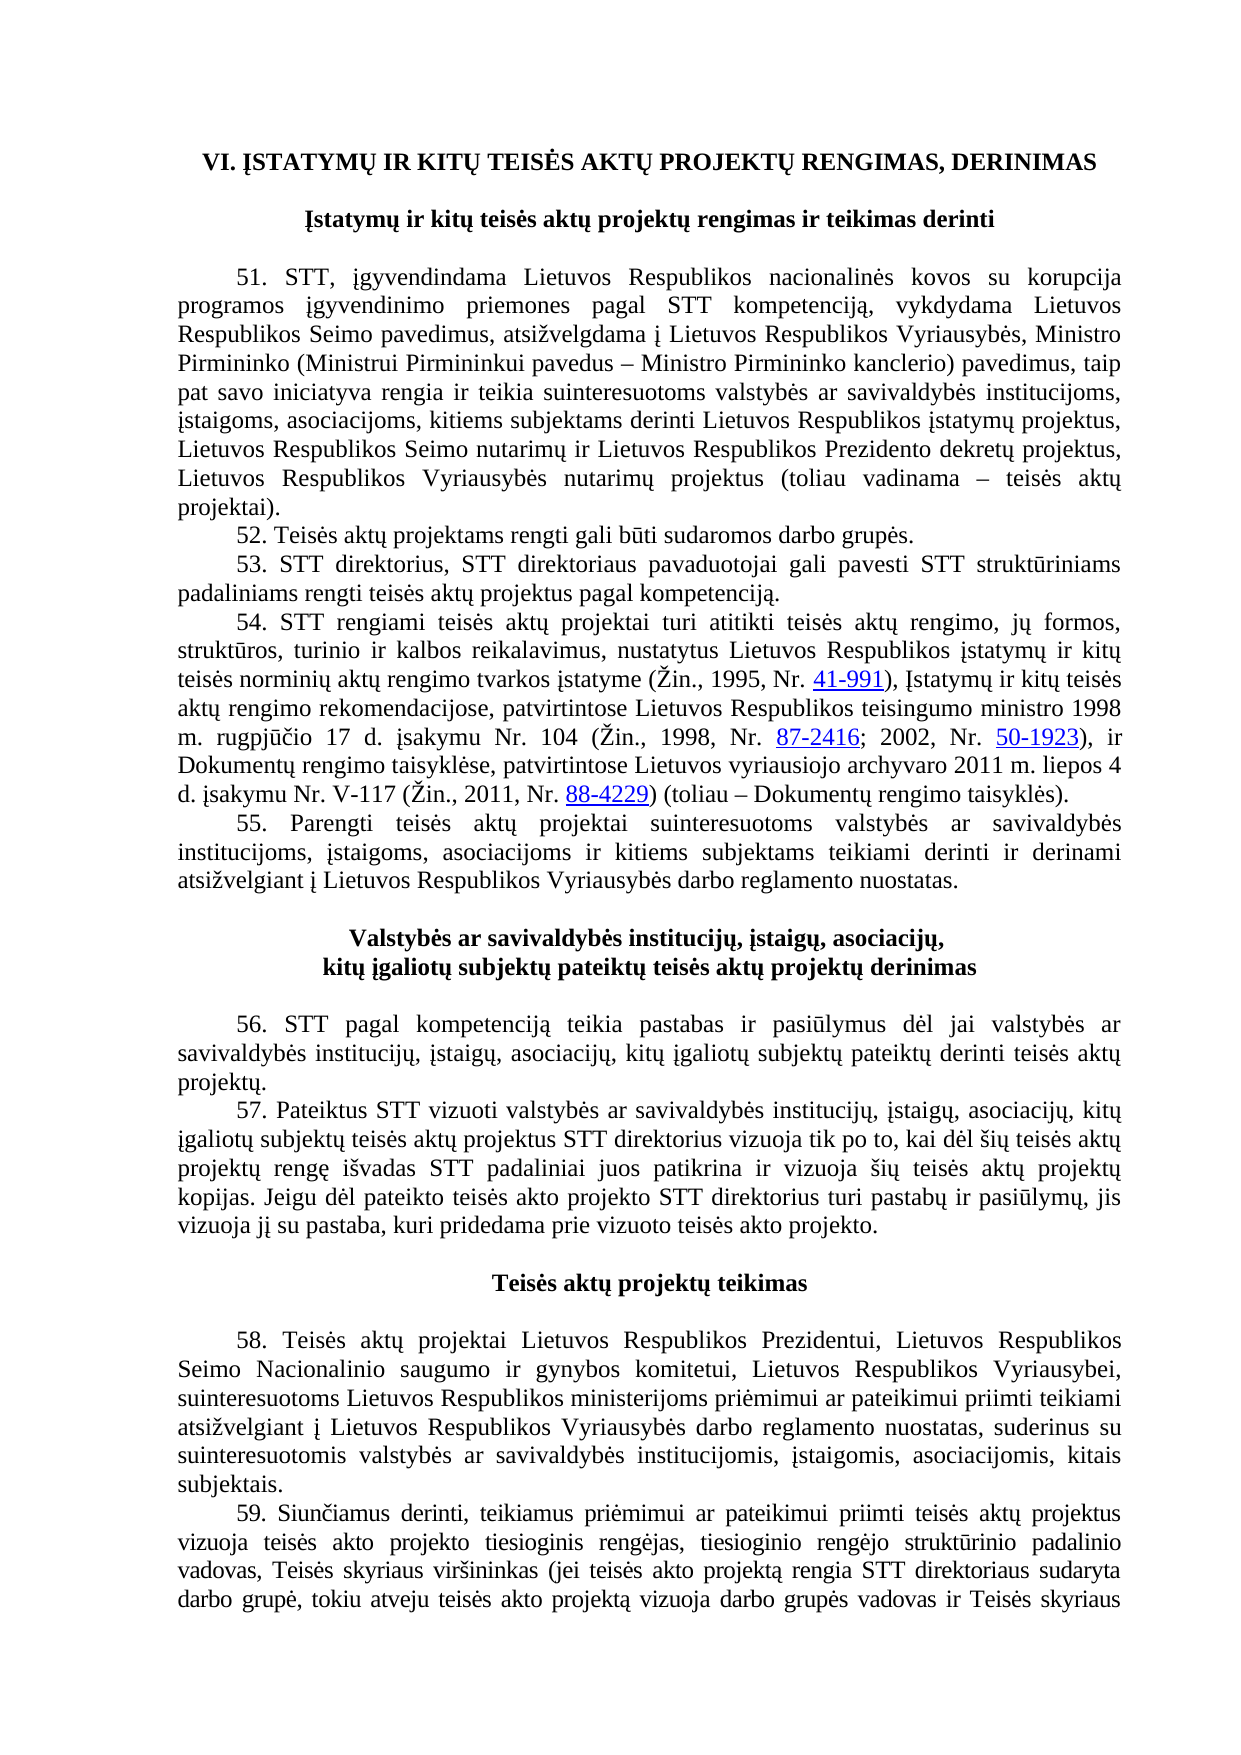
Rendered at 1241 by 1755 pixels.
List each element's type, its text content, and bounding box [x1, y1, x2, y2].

text 51. STT, įgyvendindama Lietuvos Respublikos nacionalinės kovos su korupcija programos įgyvendinimo priemones pagal STT kompetenciją, vykdydama Lietuvos Respublikos Seimo pavedimus, atsižvelgdama į Lietuvos Respublikos Vyriausybės, Ministro Pirmininko (Ministrui Pirmininkui pavedus – Ministro Pirmininko kanclerio) pavedimus, taip pat savo iniciatyva rengia ir teikia suinteresuotoms valstybės ar savivaldybės institucijoms, įstaigoms, asociacijoms, kitiems subjektams derinti Lietuvos Respublikos įstatymų projektus, Lietuvos Respublikos Seimo nutarimų ir Lietuvos Respublikos Prezidento dekretų projektus, Lietuvos Respublikos Vyriausybės nutarimų projektus (toliau vadinama – teisės aktų projektai). [177, 262, 1122, 521]
text kitų įgaliotų subjektų pateiktų teisės aktų projektų derinimas [177, 952, 1122, 981]
text 56. STT pagal kompetenciją teikia pastabas ir pasiūlymus dėl jai valstybės ar savivaldybės institucijų, įstaigų, asociacijų, kitų įgaliotų subjektų pateiktų derinti teisės aktų projektų. [177, 1009, 1122, 1096]
text 55. Parengti teisės aktų projektai suinteresuotoms valstybės ar savivaldybės institucijoms, įstaigoms, asociacijoms ir kitiems subjektams teikiami derinti ir derinami atsižvelgiant į Lietuvos Respublikos Vyriausybės darbo reglamento nuostatas. [177, 808, 1122, 894]
text Valstybės ar savivaldybės institucijų, įstaigų, asociacijų, [177, 923, 1122, 952]
text 57. Pateiktus STT vizuoti valstybės ar savivaldybės institucijų, įstaigų, asociacijų, kitų įgaliotų subjektų teisės aktų projektus STT direktorius vizuoja tik po to, kai dėl šių teisės aktų projektų rengę išvadas STT padaliniai juos patikrina ir vizuoja šių teisės aktų projektų kopijas. Jeigu dėl pateikto teisės akto projekto STT direktorius turi pastabų ir pasiūlymų, jis vizuoja jį su pastaba, kuri pridedama prie vizuoto teisės akto projekto. [177, 1096, 1122, 1239]
text 52. Teisės aktų projektams rengti gali būti sudaromos darbo grupės. [177, 521, 1122, 549]
text Įstatymų ir kitų teisės aktų projektų rengimas ir teikimas derinti [177, 204, 1122, 233]
text 54. STT rengiami teisės aktų projektai turi atitikti teisės aktų rengimo, jų formos, struktūros, turinio ir kalbos reikalavimus, nustatytus Lietuvos Respublikos įstatymų ir kitų teisės norminių aktų rengimo tvarkos įstatyme (Žin., 1995, Nr. 41-991), Įstatymų ir kitų teisės aktų rengimo rekomendacijose, patvirtintose Lietuvos Respublikos teisingumo ministro 1998 m. rugpjūčio 17 d. įsakymu Nr. 104 (Žin., 1998, Nr. 87-2416; 2002, Nr. 50-1923), ir Dokumentų rengimo taisyklėse, patvirtintose Lietuvos vyriausiojo archyvaro 2011 m. liepos 4 d. įsakymu Nr. V-117 (Žin., 2011, Nr. 88-4229) (toliau – Dokumentų rengimo taisyklės). [177, 607, 1122, 808]
text Teisės aktų projektų teikimas [177, 1268, 1122, 1297]
text 53. STT direktorius, STT direktoriaus pavaduotojai gali pavesti STT struktūriniams padaliniams rengti teisės aktų projektus pagal kompetenciją. [177, 549, 1122, 607]
text VI. ĮSTATYMŲ IR KITŲ TEISĖS AKTŲ PROJEKTŲ RENGIMAS, DERINIMAS [177, 147, 1122, 176]
text 58. Teisės aktų projektai Lietuvos Respublikos Prezidentui, Lietuvos Respublikos Seimo Nacionalinio saugumo ir gynybos komitetui, Lietuvos Respublikos Vyriausybei, suinteresuotoms Lietuvos Respublikos ministerijoms priėmimui ar pateikimui priimti teikiami atsižvelgiant į Lietuvos Respublikos Vyriausybės darbo reglamento nuostatas, suderinus su suinteresuotomis valstybės ar savivaldybės institucijomis, įstaigomis, asociacijomis, kitais subjektais. [177, 1326, 1122, 1498]
text 59. Siunčiamus derinti, teikiamus priėmimui ar pateikimui priimti teisės aktų projektus vizuoja teisės akto projekto tiesioginis rengėjas, tiesioginio rengėjo struktūrinio padalinio vadovas, Teisės skyriaus viršininkas (jei teisės akto projektą rengia STT direktoriaus sudaryta darbo grupė, tokiu atveju teisės akto projektą vizuoja darbo grupės vadovas ir Teisės skyriaus [177, 1498, 1122, 1613]
